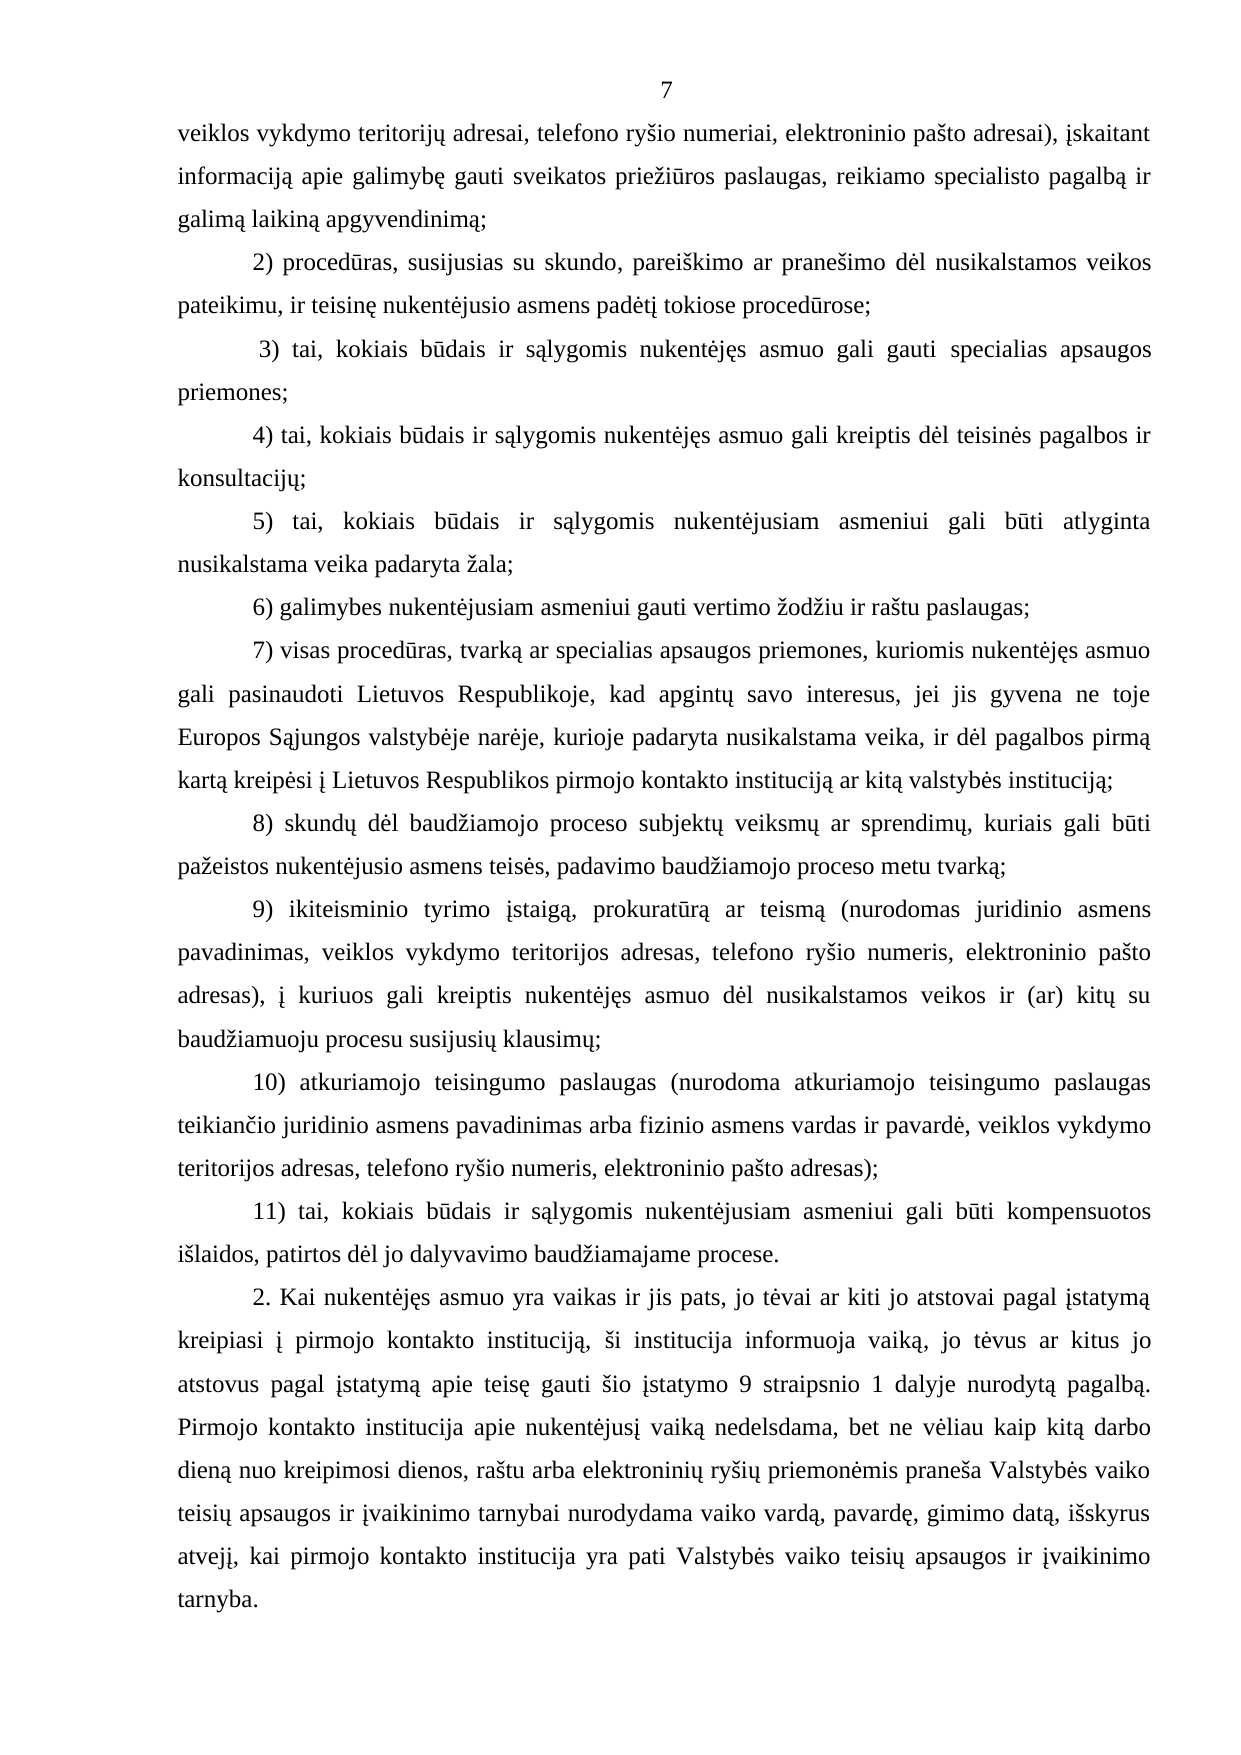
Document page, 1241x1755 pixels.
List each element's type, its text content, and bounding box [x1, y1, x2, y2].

text 11) tai, kokiais būdais ir sąlygomis nukentėjusiam asmeniui gali būti kompensuotos išlaidos, patirtos dėl jo dalyvavimo baudžiamajame procese. [177, 1196, 1152, 1268]
text 5) tai, kokiais būdais ir sąlygomis nukentėjusiam asmeniui gali būti atlyginta nusikalstama veika padaryta žala; [177, 506, 1152, 578]
text 10) atkuriamojo teisingumo paslaugas (nurodoma atkuriamojo teisingumo paslaugas teikiančio juridinio asmens pavadinimas arba fizinio asmens vardas ir pavardė, veiklos vykdymo teritorijos adresas, telefono ryšio numeris, elektroninio pašto adresas); [177, 1067, 1152, 1182]
text 7) visas procedūras, tvarką ar specialias apsaugos priemones, kuriomis nukentėjęs asmuo gali pasinaudoti Lietuvos Respublikoje, kad apgintų savo interesus, jei jis gyvena ne toje Europos Sąjungos valstybėje narėje, kurioje padaryta nusikalstama veika, ir dėl pagalbos pirmą kartą kreipėsi į Lietuvos Respublikos pirmojo kontakto instituciją ar kitą valstybės instituciją; [177, 636, 1152, 794]
text veiklos vykdymo teritorijų adresai, telefono ryšio numeriai, elektroninio pašto adresai), įskaitant informaciją apie galimybę gauti sveikatos priežiūros paslaugas, reikiamo specialisto pagalbą ir galimą laikiną apgyvendinimą; [177, 118, 1152, 233]
text 8) skundų dėl baudžiamojo proceso subjektų veiksmų ar sprendimų, kuriais gali būti pažeistos nukentėjusio asmens teisės, padavimo baudžiamojo proceso metu tvarką; [177, 808, 1152, 880]
text 9) ikiteisminio tyrimo įstaigą, prokuratūrą ar teismą (nurodomas juridinio asmens pavadinimas, veiklos vykdymo teritorijos adresas, telefono ryšio numeris, elektroninio pašto adresas), į kuriuos gali kreiptis nukentėjęs asmuo dėl nusikalstamos veikos ir (ar) kitų su baudžiamuoju procesu susijusių klausimų; [177, 894, 1152, 1052]
text 6) galimybes nukentėjusiam asmeniui gauti vertimo žodžiu ir raštu paslaugas; [177, 592, 1152, 621]
text 3) tai, kokiais būdais ir sąlygomis nukentėjęs asmuo gali gauti specialias apsaugos priemones; [177, 334, 1152, 406]
text 2. Kai nukentėjęs asmuo yra vaikas ir jis pats, jo tėvai ar kiti jo atstovai pagal įstatymą kreipiasi į pirmojo kontakto instituciją, ši institucija informuoja vaiką, jo tėvus ar kitus jo atstovus pagal įstatymą apie teisę gauti šio įstatymo 9 straipsnio 1 dalyje nurodytą pagalbą. Pirmojo kontakto institucija apie nukentėjusį vaiką nedelsdama, bet ne vėliau kaip kitą darbo dieną nuo kreipimosi dienos, raštu arba elektroninių ryšių priemonėmis praneša Valstybės vaiko teisių apsaugos ir įvaikinimo tarnybai nurodydama vaiko vardą, pavardę, gimimo datą, išskyrus atvejį, kai pirmojo kontakto institucija yra pati Valstybės vaiko teisių apsaugos ir įvaikinimo tarnyba. [177, 1282, 1152, 1613]
text 2) procedūras, susijusias su skundo, pareiškimo ar pranešimo dėl nusikalstamos veikos pateikimu, ir teisinę nukentėjusio asmens padėtį tokiose procedūrose; [177, 247, 1152, 319]
text 4) tai, kokiais būdais ir sąlygomis nukentėjęs asmuo gali kreiptis dėl teisinės pagalbos ir konsultacijų; [177, 420, 1152, 492]
